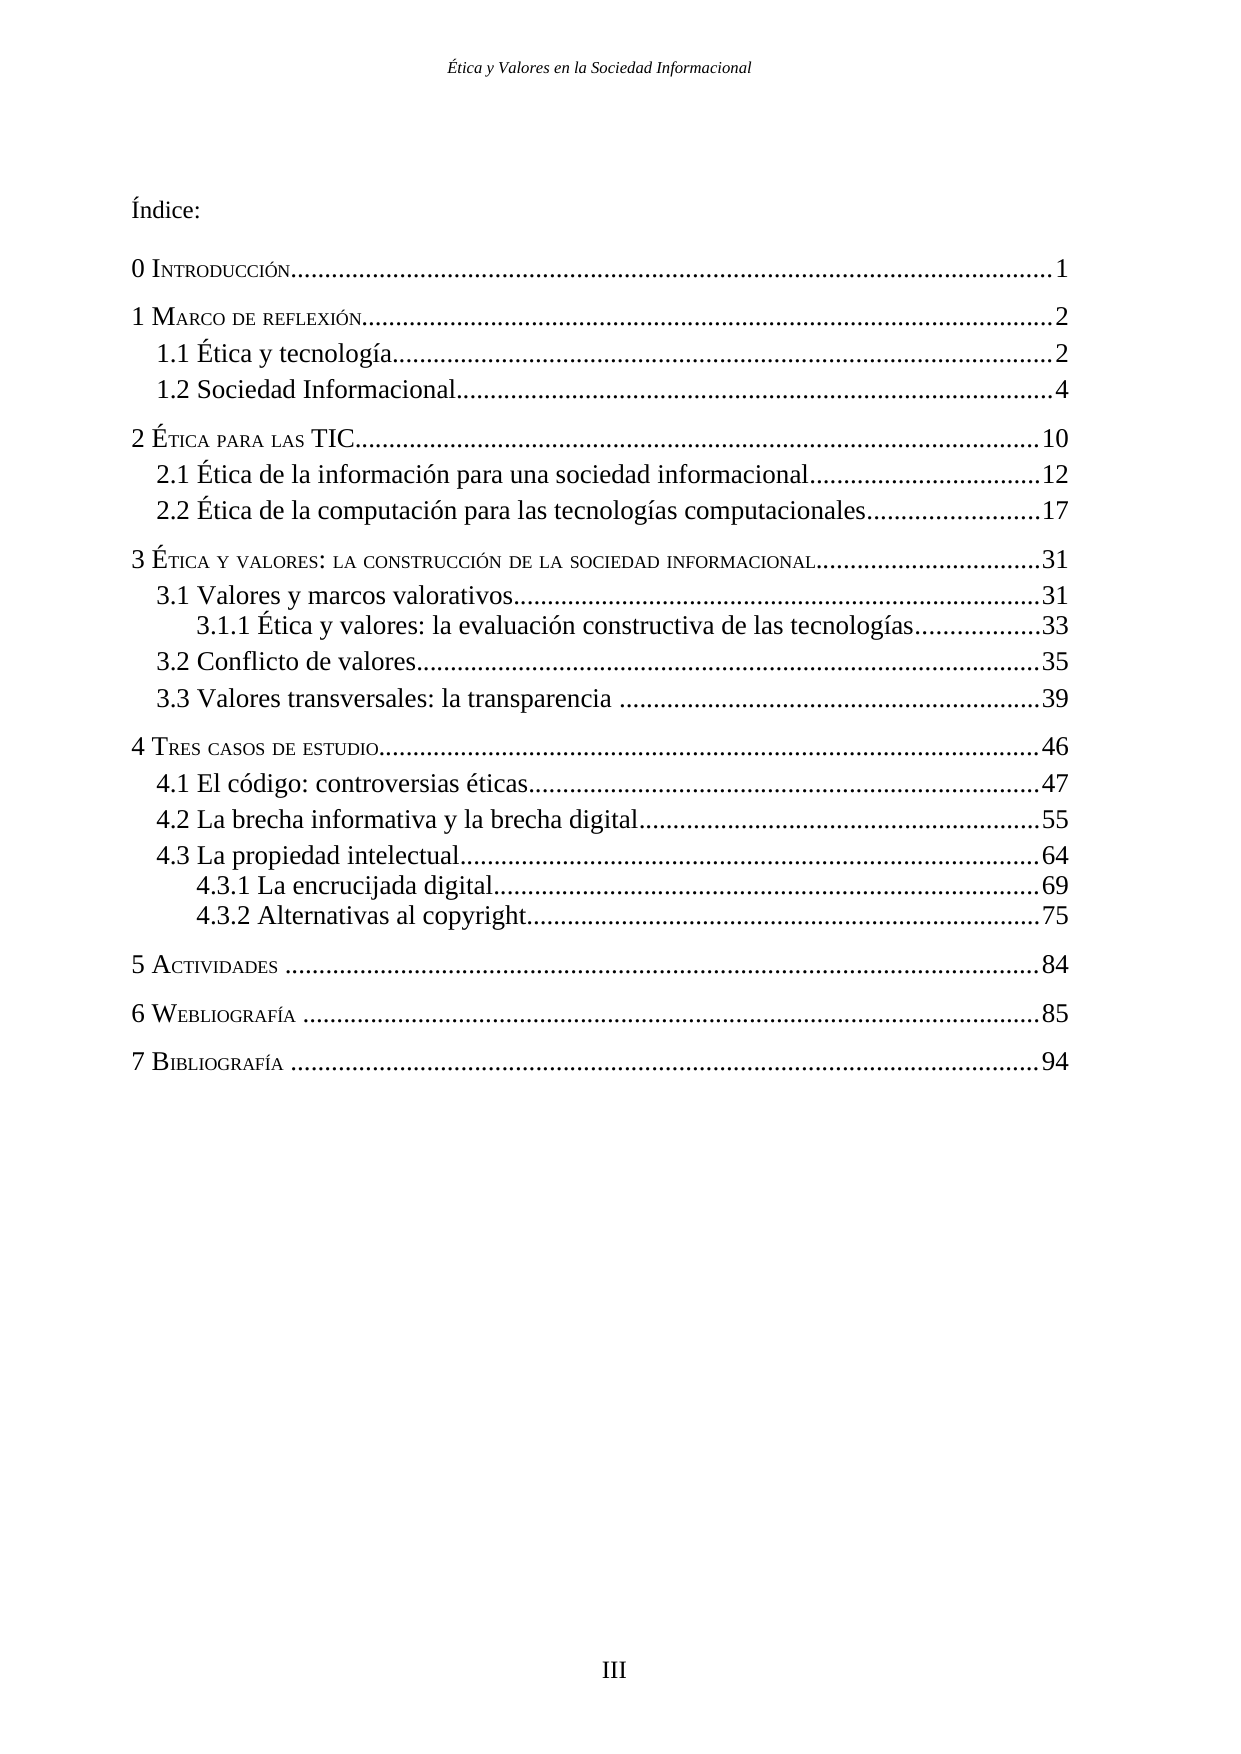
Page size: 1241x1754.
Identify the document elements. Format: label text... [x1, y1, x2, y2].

text 4.3.1 La encrucijada digital 69 [196, 870, 1069, 900]
text Índice: [131, 196, 1069, 224]
text 1 Marco de reflexión 2 [131, 302, 1069, 332]
text 2.2 Ética de la computación para las tecnologías computacionales 17 [156, 495, 1069, 525]
text 1.2 Sociedad Informacional 4 [156, 374, 1069, 404]
text 3.1.1 Ética y valores: la evaluación constructiva de las tecnologías 33 [196, 610, 1069, 640]
text 5 Actividades 84 [131, 949, 1069, 979]
text 4.3.2 Alternativas al copyright 75 [196, 900, 1069, 930]
text 0 Introducción 1 [131, 253, 1069, 283]
text 3 Ética y valores: la construcción de la sociedad informacional 31 [131, 544, 1069, 574]
text 4.3 La propiedad intelectual 64 [156, 840, 1069, 870]
text 6 Webliografía 85 [131, 998, 1069, 1028]
text 3.1 Valores y marcos valorativos 31 [156, 580, 1069, 610]
text 2 Ética para las TIC 10 [131, 423, 1069, 453]
text 7 Bibliografía 94 [131, 1047, 1069, 1077]
text 4 Tres casos de estudio 46 [131, 732, 1069, 762]
text 4.1 El código: controversias éticas 47 [156, 768, 1069, 798]
text 1.1 Ética y tecnología 2 [156, 338, 1069, 368]
text 3.3 Valores transversales: la transparencia 39 [156, 683, 1069, 713]
text 3.2 Conflicto de valores 35 [156, 647, 1069, 677]
text 2.1 Ética de la información para una sociedad informacional 12 [156, 459, 1069, 489]
text 4.2 La brecha informativa y la brecha digital 55 [156, 804, 1069, 834]
